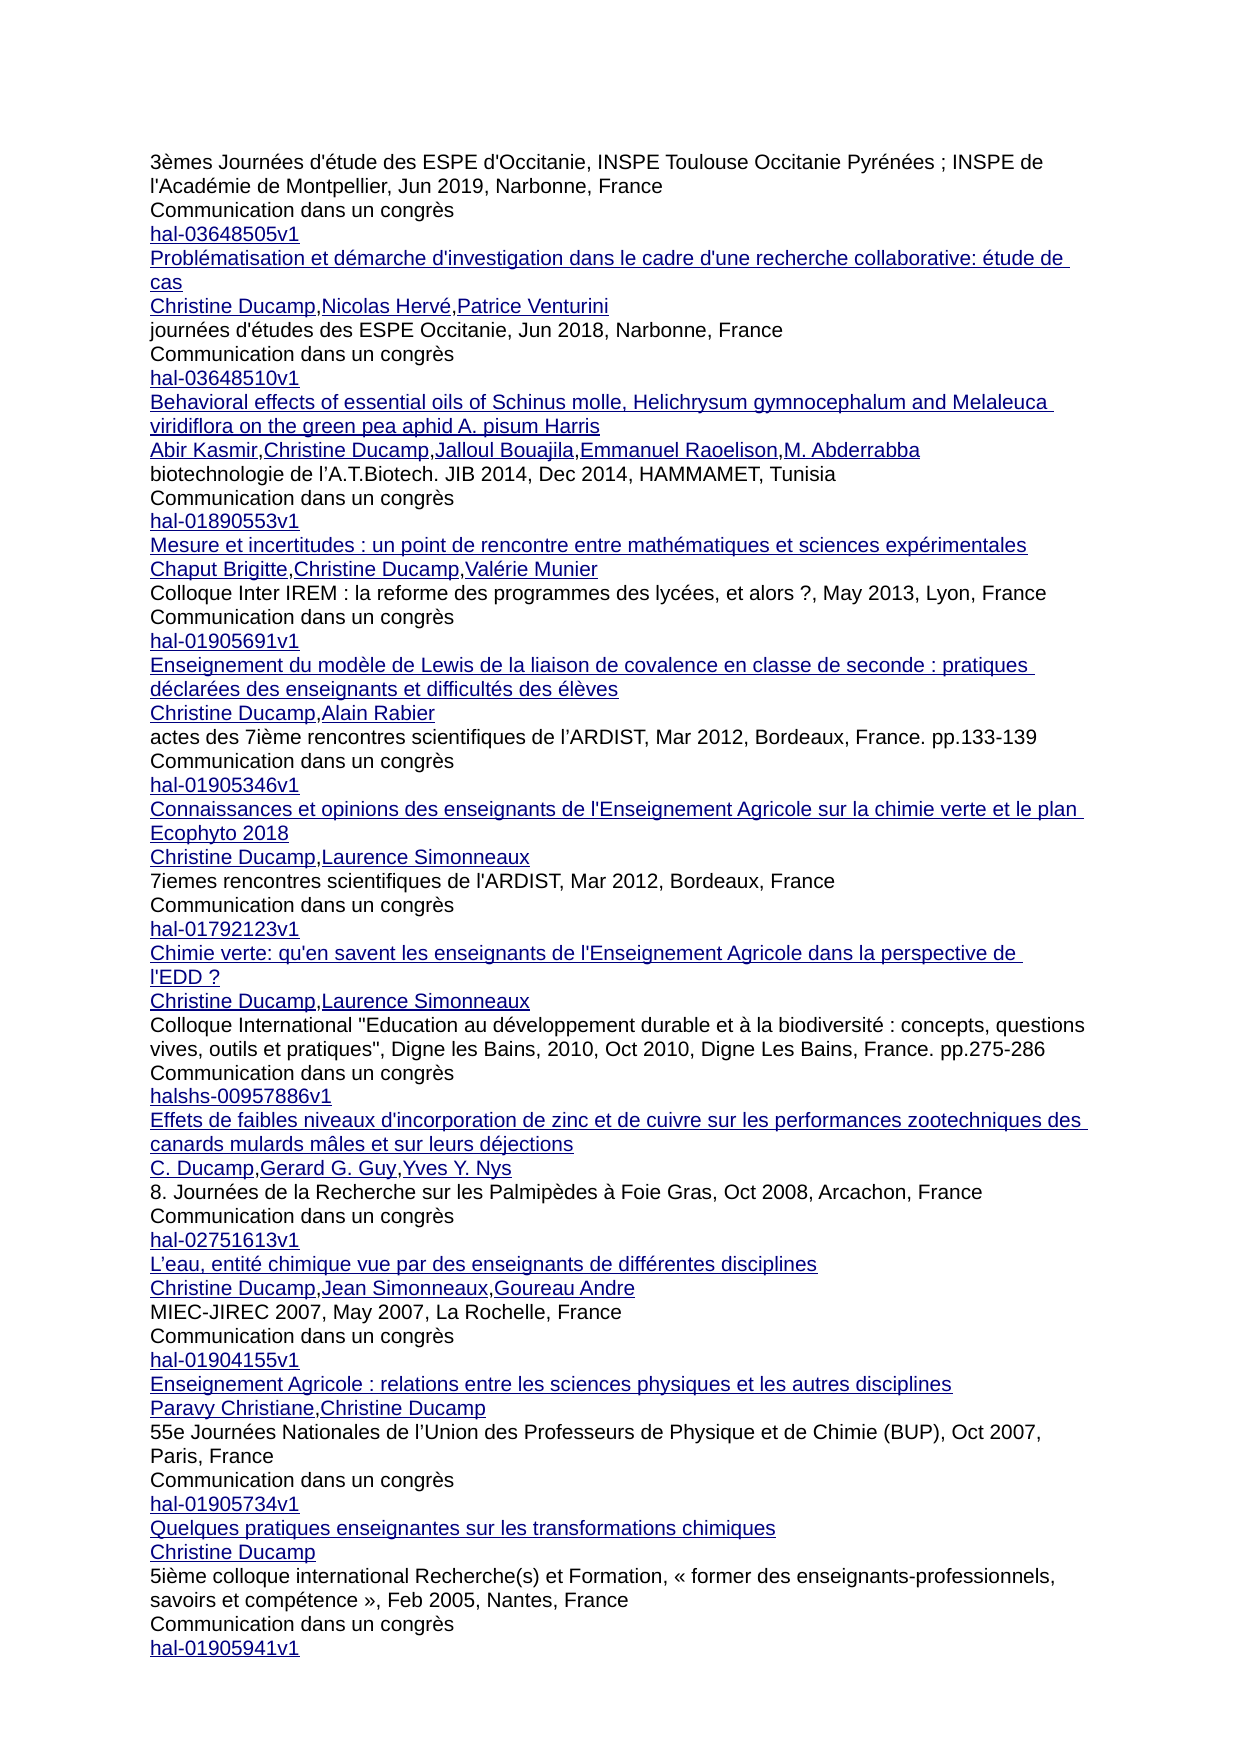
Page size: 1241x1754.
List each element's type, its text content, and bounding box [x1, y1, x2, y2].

table_cell Effets de faibles niveaux d'incorporation de zinc et de cuivre sur les performances zootechniques des canards mulards mâles et sur leurs déjections C. Ducamp,Gerard G. Guy,Yves Y. Nys 8. Journées de la Recherche sur les Palmipèdes à Foie Gras, Oct 2008, Arcachon, France Communication dans un congrès hal-02751613v1 [150, 1108, 1090, 1252]
table_cell Behavioral effects of essential oils of Schinus molle, Helichrysum gymnocephalum and Melaleuca viridiflora on the green pea aphid A. pisum Harris Abir Kasmir,Christine Ducamp,Jalloul Bouajila,Emmanuel Raoelison,M. Abderrabba biotechnologie de l’A.T.Biotech. JIB 2014, Dec 2014, HAMMAMET, Tunisia Communication dans un congrès hal-01890553v1 [150, 390, 1090, 533]
table_cell Quelques pratiques enseignantes sur les transformations chimiques Christine Ducamp 5ième colloque international Recherche(s) et Formation, « former des enseignants-professionnels, savoirs et compétence », Feb 2005, Nantes, France Communication dans un congrès hal-01905941v1 [150, 1516, 1090, 1659]
table_cell Enseignement du modèle de Lewis de la liaison de covalence en classe de seconde : pratiques déclarées des enseignants et difficultés des élèves Christine Ducamp,Alain Rabier actes des 7ième rencontres scientifiques de l’ARDIST, Mar 2012, Bordeaux, France. pp.133-139 Communication dans un congrès hal-01905346v1 [150, 653, 1090, 797]
table_cell Mesure et incertitudes : un point de rencontre entre mathématiques et sciences expérimentales Chaput Brigitte,Christine Ducamp,Valérie Munier Colloque Inter IREM : la reforme des programmes des lycées, et alors ?, May 2013, Lyon, France Communication dans un congrès hal-01905691v1 [150, 533, 1090, 653]
table_cell Enseignement Agricole : relations entre les sciences physiques et les autres disciplines Paravy Christiane,Christine Ducamp 55e Journées Nationales de l’Union des Professeurs de Physique et de Chimie (BUP), Oct 2007, Paris, France Communication dans un congrès hal-01905734v1 [150, 1372, 1090, 1516]
table_cell Connaissances et opinions des enseignants de l'Enseignement Agricole sur la chimie verte et le plan Ecophyto 2018 Christine Ducamp,Laurence Simonneaux 7iemes rencontres scientifiques de l'ARDIST, Mar 2012, Bordeaux, France Communication dans un congrès hal-01792123v1 [150, 797, 1090, 941]
table_cell Problématisation et démarche d'investigation dans le cadre d'une recherche collaborative: étude de cas Christine Ducamp,Nicolas Hervé,Patrice Venturini journées d'études des ESPE Occitanie, Jun 2018, Narbonne, France Communication dans un congrès hal-03648510v1 [150, 246, 1090, 389]
table_cell 3èmes Journées d'étude des ESPE d'Occitanie, INSPE Toulouse Occitanie Pyrénées ; INSPE de l'Académie de Montpellier, Jun 2019, Narbonne, France Communication dans un congrès hal-03648505v1 [150, 150, 1090, 246]
table_cell L’eau, entité chimique vue par des enseignants de différentes disciplines Christine Ducamp,Jean Simonneaux,Goureau Andre MIEC-JIREC 2007, May 2007, La Rochelle, France Communication dans un congrès hal-01904155v1 [150, 1252, 1090, 1372]
table_cell Chimie verte: qu'en savent les enseignants de l'Enseignement Agricole dans la perspective de l'EDD ? Christine Ducamp,Laurence Simonneaux Colloque International "Education au développement durable et à la biodiversité : concepts, questions vives, outils et pratiques", Digne les Bains, 2010, Oct 2010, Digne Les Bains, France. pp.275-286 Communication dans un congrès halshs-00957886v1 [150, 941, 1090, 1108]
